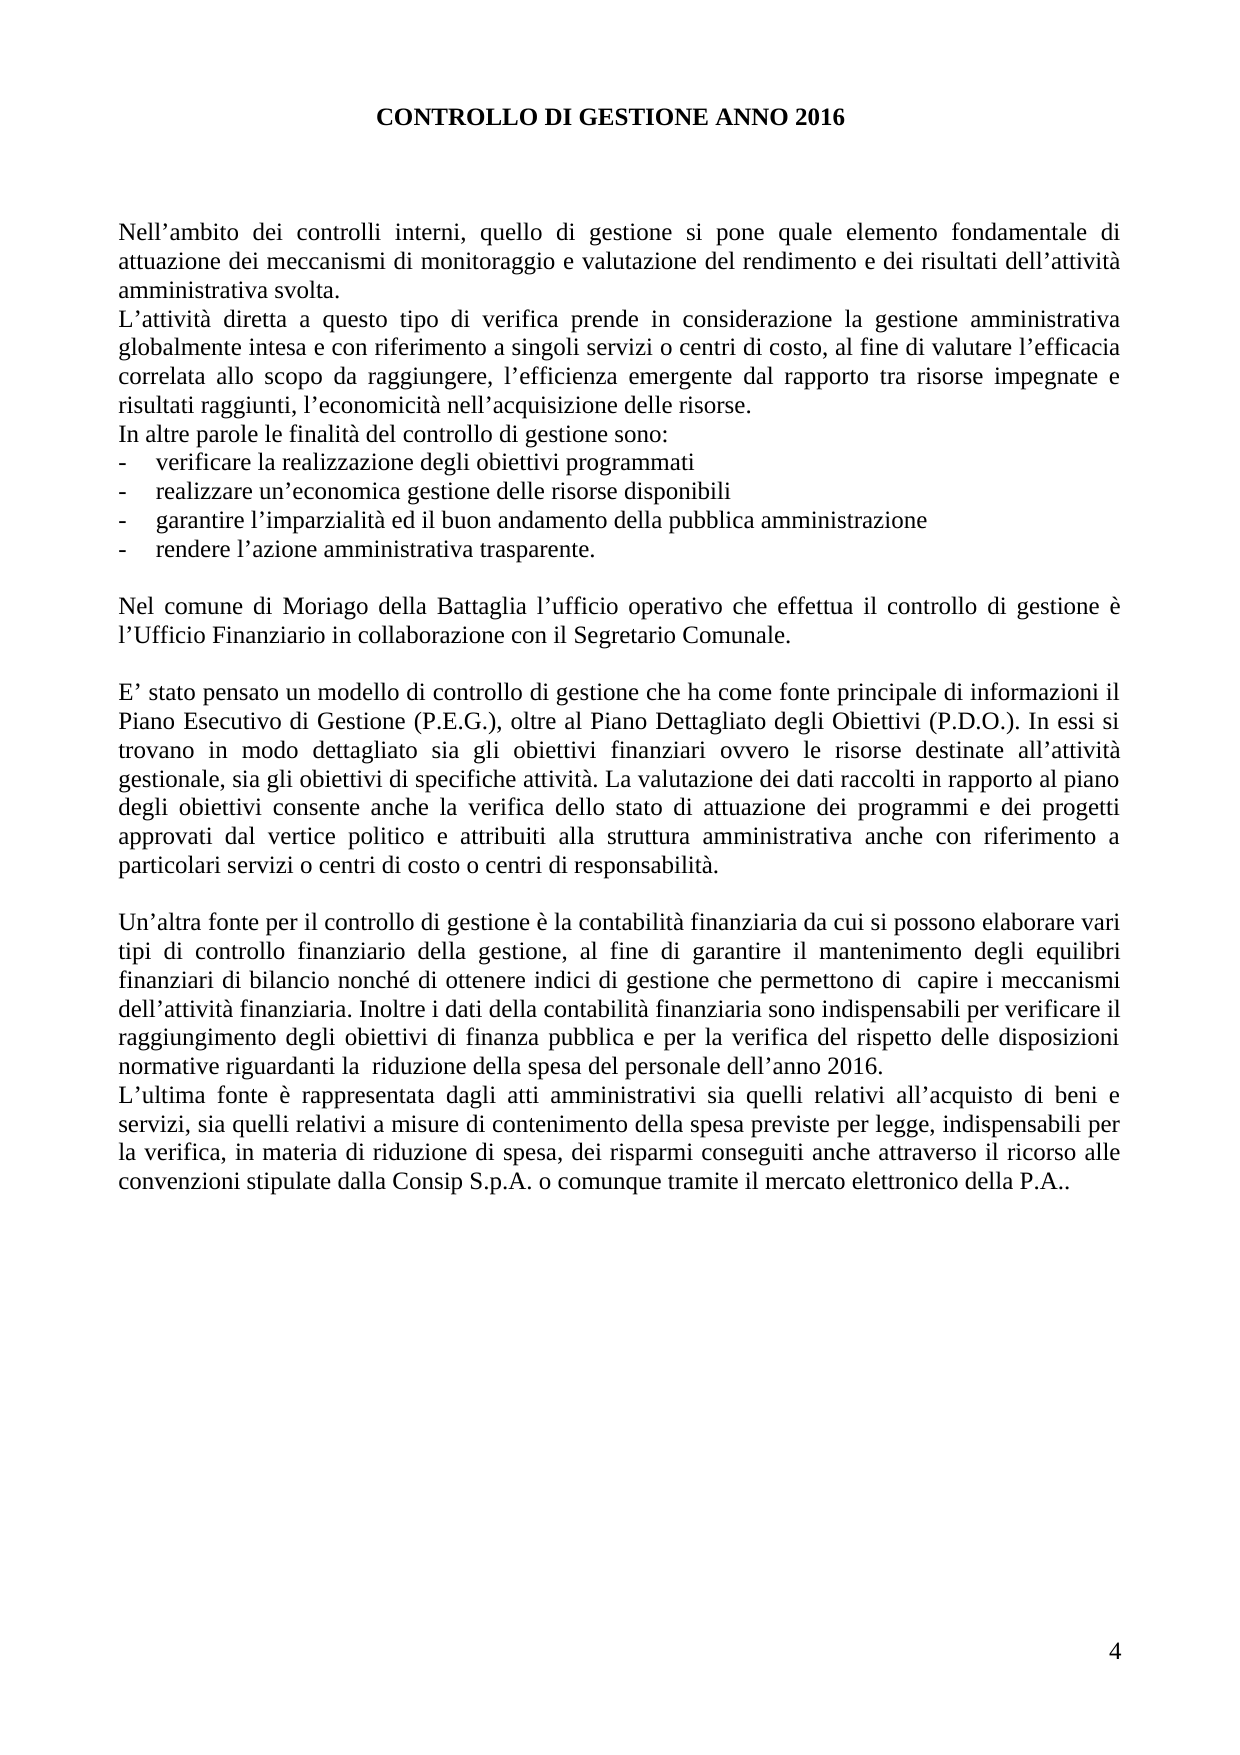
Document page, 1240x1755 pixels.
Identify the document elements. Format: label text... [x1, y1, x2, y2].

text In altre parole le finalità del controllo di gestione sono: [118, 419, 1121, 447]
list realizzare un’economica gestione delle risorse disponibili [118, 476, 1121, 505]
text Nell’ambito dei controlli interni, quello di gestione si pone quale elemento fondamentale di attuazione dei meccanismi di monitoraggio e valutazione del rendimento e dei risultati dell’attività amministrativa svolta. [118, 217, 1121, 304]
text Nel comune di Moriago della Battaglia l’ufficio operativo che effettua il controllo di gestione è l’Ufficio Finanziario in collaborazione con il Segretario Comunale. [118, 591, 1121, 649]
text Un’altra fonte per il controllo di gestione è la contabilità finanziaria da cui si possono elaborare vari tipi di controllo finanziario della gestione, al fine di garantire il mantenimento degli equilibri finanziari di bilancio nonché di ottenere indici di gestione che permettono di capire i meccanismi dell’attività finanziaria. Inoltre i dati della contabilità finanziaria sono indispensabili per verificare il raggiungimento degli obiettivi di finanza pubblica e per la verifica del rispetto delle disposizioni normative riguardanti la riduzione della spesa del personale dell’anno 2016. [118, 907, 1121, 1080]
text L’ultima fonte è rappresentata dagli atti amministrativi sia quelli relativi all’acquisto di beni e servizi, sia quelli relativi a misure di contenimento della spesa previste per legge, indispensabili per la verifica, in materia di riduzione di spesa, dei risparmi conseguiti anche attraverso il ricorso alle convenzioni stipulate dalla Consip S.p.A. o comunque tramite il mercato elettronico della P.A.. [118, 1080, 1121, 1195]
text E’ stato pensato un modello di controllo di gestione che ha come fonte principale di informazioni il Piano Esecutivo di Gestione (P.E.G.), oltre al Piano Dettagliato degli Obiettivi (P.D.O.). In essi si trovano in modo dettagliato sia gli obiettivi finanziari ovvero le risorse destinate all’attività gestionale, sia gli obiettivi di specifiche attività. La valutazione dei dati raccolti in rapporto al piano degli obiettivi consente anche la verifica dello stato di attuazione dei programmi e dei progetti approvati dal vertice politico e attribuiti alla struttura amministrativa anche con riferimento a particolari servizi o centri di costo o centri di responsabilità. [118, 677, 1121, 879]
list rendere l’azione amministrativa trasparente. [118, 534, 1121, 562]
list garantire l’imparzialità ed il buon andamento della pubblica amministrazione [118, 505, 1121, 534]
list verificare la realizzazione degli obiettivi programmati [118, 447, 1121, 476]
text CONTROLLO DI GESTIONE ANNO 2016 [118, 102, 1121, 131]
text L’attività diretta a questo tipo di verifica prende in considerazione la gestione amministrativa globalmente intesa e con riferimento a singoli servizi o centri di costo, al fine di valutare l’efficacia correlata allo scopo da raggiungere, l’efficienza emergente dal rapporto tra risorse impegnate e risultati raggiunti, l’economicità nell’acquisizione delle risorse. [118, 304, 1121, 419]
